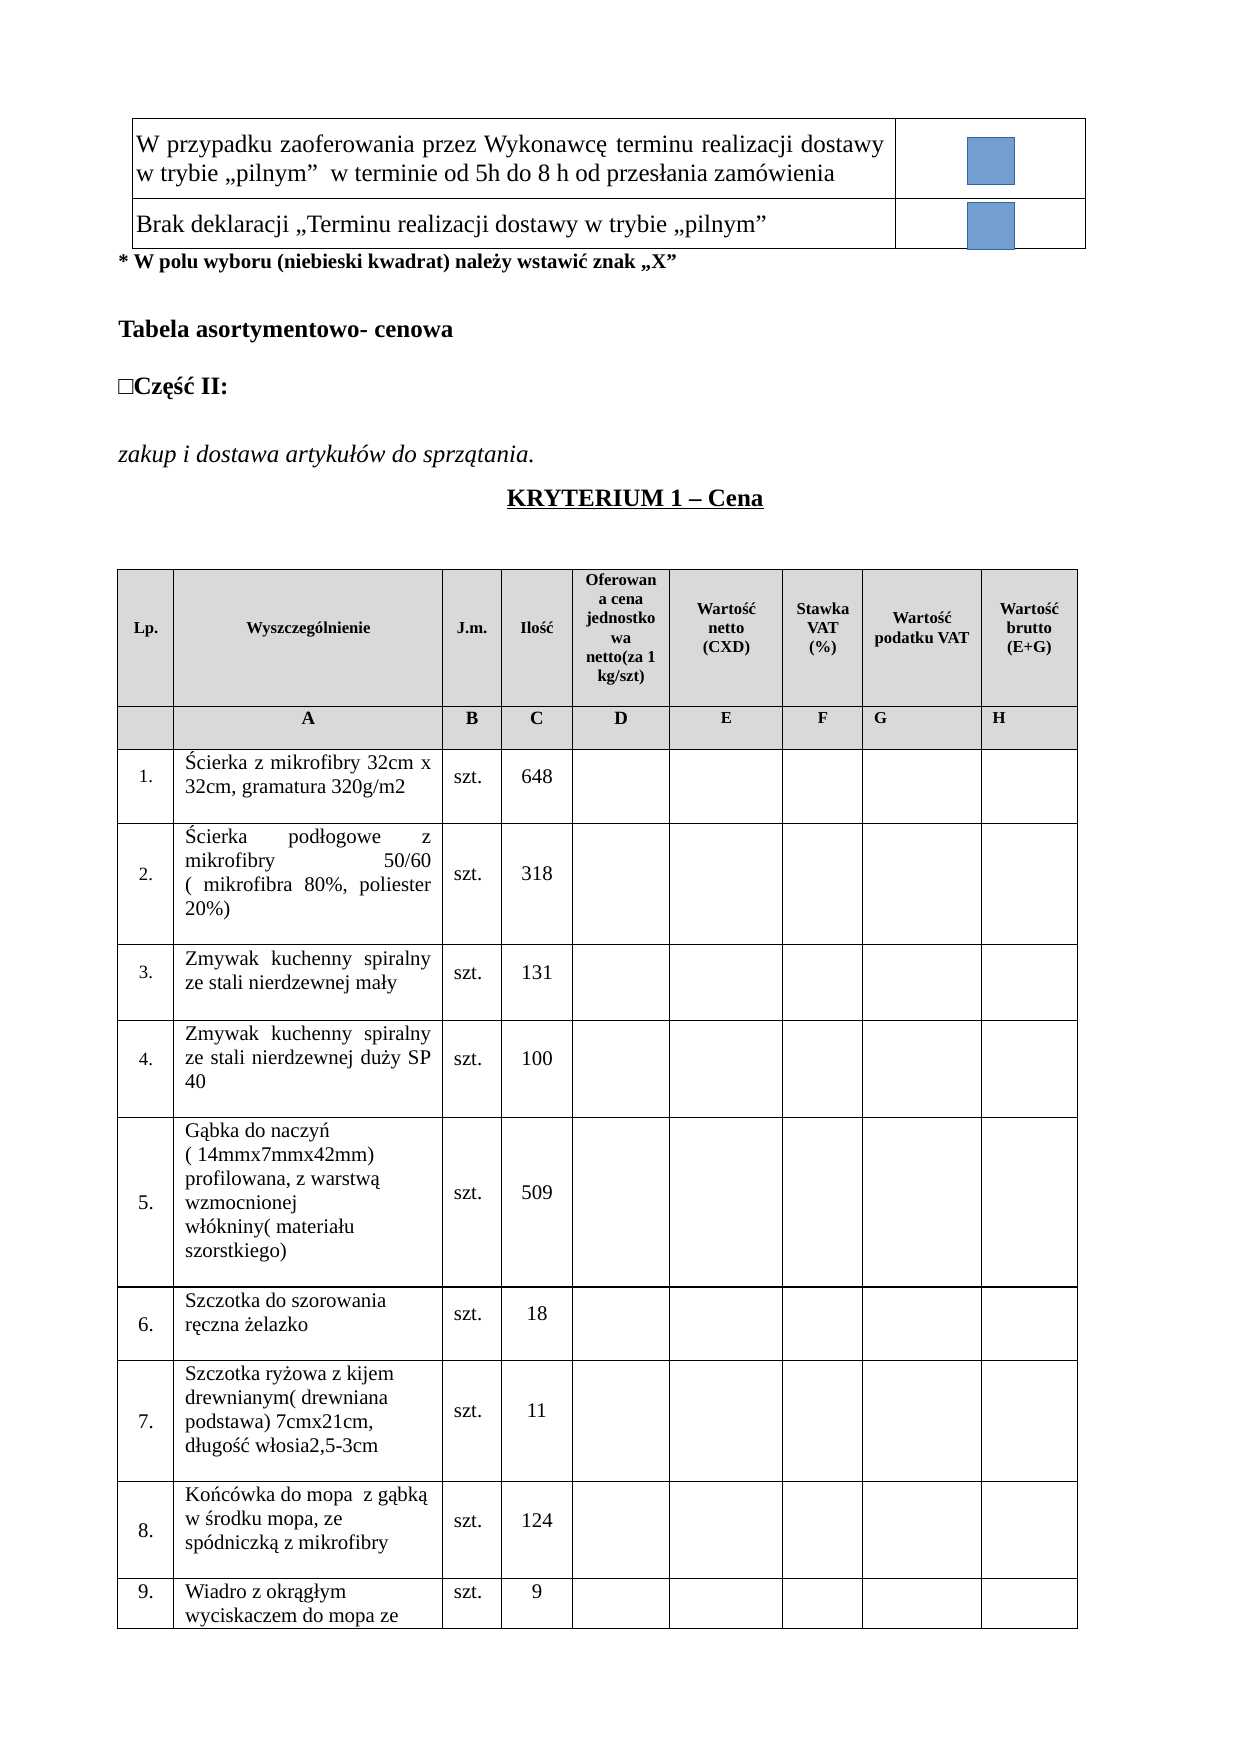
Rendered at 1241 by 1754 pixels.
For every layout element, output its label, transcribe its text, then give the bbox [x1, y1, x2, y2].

table_cell [783, 750, 862, 822]
table_cell Ścierka z mikrofibry 32cm x 32cm, gramatura 320g/m2 [174, 750, 442, 822]
table_cell 7. [118, 1361, 173, 1481]
table_header Wartość netto (CXD) [670, 570, 782, 706]
table_cell [670, 1579, 782, 1627]
table_cell szt. [443, 945, 501, 1020]
table_cell 9. [118, 1579, 173, 1627]
table_cell [896, 119, 1085, 197]
table_cell G [863, 707, 981, 749]
table_cell Szczotka ryżowa z kijem drewnianym( drewniana podstawa) 7cmx21cm, długość włosia2,5-3cm [174, 1361, 442, 1481]
table_cell [863, 1482, 981, 1578]
table_cell 318 [502, 824, 572, 944]
table_cell szt. [443, 1021, 501, 1117]
table_cell [670, 1361, 782, 1481]
table_header Ilość [502, 570, 572, 706]
table_cell Zmywak kuchenny spiralny ze stali nierdzewnej mały [174, 945, 442, 1020]
table_cell 4. [118, 1021, 173, 1117]
table_cell [863, 750, 981, 822]
table_header Wartość brutto (E+G) [982, 570, 1077, 706]
table_cell [670, 750, 782, 822]
table_cell szt. [443, 1288, 501, 1360]
table_cell 18 [502, 1288, 572, 1360]
table_cell szt. [443, 1361, 501, 1481]
table_header Stawka VAT (%) [783, 570, 862, 706]
table_cell [863, 1021, 981, 1117]
table_cell 648 [502, 750, 572, 822]
table_cell Wiadro z okrągłym wyciskaczem do mopa ze [174, 1579, 442, 1627]
table_cell [670, 1118, 782, 1286]
table_cell H [982, 707, 1077, 749]
table_header Wyszczególnienie [174, 570, 442, 706]
table_cell [670, 1288, 782, 1360]
table_cell F [783, 707, 862, 749]
table_cell 9 [502, 1579, 572, 1627]
table_cell [982, 1361, 1077, 1481]
table_cell 100 [502, 1021, 572, 1117]
table_cell [783, 1482, 862, 1578]
table_cell [982, 1021, 1077, 1117]
text * W polu wyboru (niebieski kwadrat) należy wstawić znak „X” [118, 249, 1122, 273]
text Tabela asortymentowo- cenowa [118, 314, 1122, 343]
table_cell szt. [443, 1579, 501, 1627]
table_header Wartość podatku VAT [863, 570, 981, 706]
table_cell [863, 1579, 981, 1627]
table_cell [670, 1021, 782, 1117]
table_cell [783, 1118, 862, 1286]
table_cell [863, 824, 981, 944]
table_cell [573, 945, 669, 1020]
table_cell [982, 750, 1077, 822]
table_cell W przypadku zaoferowania przez Wykonawcę terminu realizacji dostawy w trybie „pilnym” w terminie od 5h do 8 h od przesłania zamówienia [133, 119, 895, 197]
table_cell [573, 750, 669, 822]
table_cell 3. [118, 945, 173, 1020]
table_header Oferowana cena jednostkowa netto(za 1 kg/szt) [573, 570, 669, 706]
table_cell [982, 1579, 1077, 1627]
table_cell 124 [502, 1482, 572, 1578]
table_cell szt. [443, 824, 501, 944]
table_cell 131 [502, 945, 572, 1020]
table_cell 6. [118, 1288, 173, 1360]
table_cell Zmywak kuchenny spiralny ze stali nierdzewnej duży SP 40 [174, 1021, 442, 1117]
table_cell [573, 1482, 669, 1578]
table_cell 2. [118, 824, 173, 944]
table_cell C [502, 707, 572, 749]
text □Część II: [118, 371, 1122, 400]
table_cell [783, 1361, 862, 1481]
table_cell [670, 824, 782, 944]
table_cell [896, 199, 1085, 248]
table_cell [863, 1118, 981, 1286]
table_cell [573, 1361, 669, 1481]
table_cell 1. [118, 750, 173, 822]
table_cell [783, 1579, 862, 1627]
table_cell [573, 1021, 669, 1117]
table_cell [982, 1482, 1077, 1578]
table_cell Ścierka podłogowe z mikrofibry 50/60 ( mikrofibra 80%, poliester 20%) [174, 824, 442, 944]
table_cell [863, 1361, 981, 1481]
table_cell [573, 824, 669, 944]
table_cell [783, 824, 862, 944]
table_cell szt. [443, 750, 501, 822]
text KRYTERIUM 1 – Cena [118, 483, 1122, 511]
table_cell 11 [502, 1361, 572, 1481]
table_cell Szczotka do szorowania ręczna żelazko [174, 1288, 442, 1360]
table_cell [118, 707, 173, 749]
table_cell [670, 1482, 782, 1578]
table_cell [863, 945, 981, 1020]
table_cell 8. [118, 1482, 173, 1578]
table_cell [863, 1288, 981, 1360]
table_header J.m. [443, 570, 501, 706]
table_cell Gąbka do naczyń ( 14mmx7mmx42mm) profilowana, z warstwą wzmocnionej włókniny( materiału szorstkiego) [174, 1118, 442, 1286]
table_cell Końcówka do mopa z gąbką w środku mopa, ze spódniczką z mikrofibry [174, 1482, 442, 1578]
table_cell szt. [443, 1118, 501, 1286]
table_cell Brak deklaracji „Terminu realizacji dostawy w trybie „pilnym” [133, 199, 895, 248]
text zakup i dostawa artykułów do sprzątania. [118, 439, 1122, 468]
table_cell [573, 1579, 669, 1627]
table_cell [783, 1288, 862, 1360]
table_cell [573, 1118, 669, 1286]
table_cell [670, 945, 782, 1020]
table_cell 509 [502, 1118, 572, 1286]
table_cell szt. [443, 1482, 501, 1578]
table_cell [573, 1288, 669, 1360]
table_cell A [174, 707, 442, 749]
table_cell [982, 824, 1077, 944]
table_cell [783, 1021, 862, 1117]
table_cell 5. [118, 1118, 173, 1286]
table_cell [982, 1118, 1077, 1286]
table_cell B [443, 707, 501, 749]
table_cell [982, 1288, 1077, 1360]
table_cell E [670, 707, 782, 749]
table_cell [783, 945, 862, 1020]
table_header Lp. [118, 570, 173, 706]
table_cell D [573, 707, 669, 749]
table_cell [982, 945, 1077, 1020]
